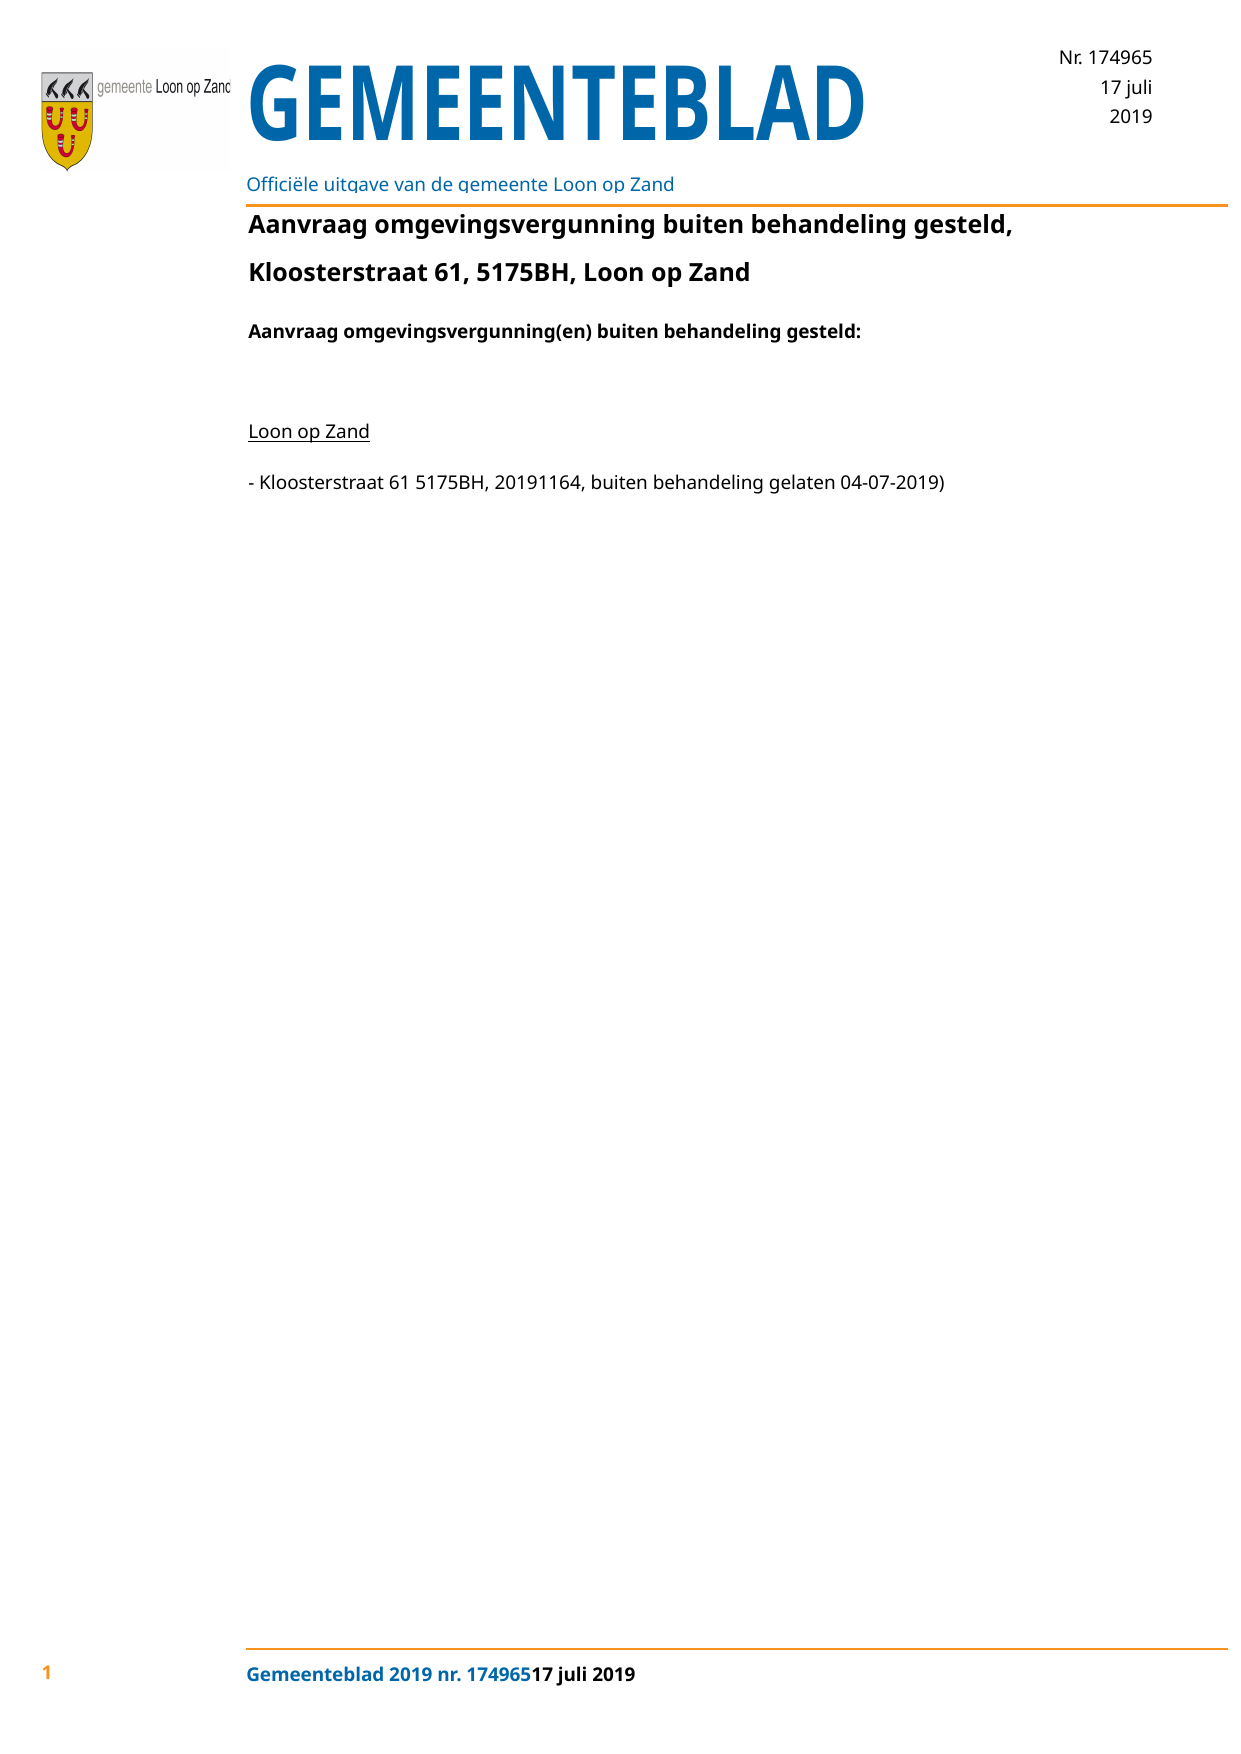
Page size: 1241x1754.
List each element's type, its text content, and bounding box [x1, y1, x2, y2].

text - Kloosterstraat 61 5175BH, 20191164, buiten behandeling gelaten 04-07-2019) [248, 469, 1152, 495]
picture [41, 47, 231, 172]
text Aanvraag omgevingsvergunning buiten behandeling gesteld, Kloosterstraat 61, 5175BH, Loon op Zand [248, 207, 1152, 288]
text Loon op Zand [248, 419, 1152, 444]
text Aanvraag omgevingsvergunning(en) buiten behandeling gesteld: [248, 318, 1152, 344]
